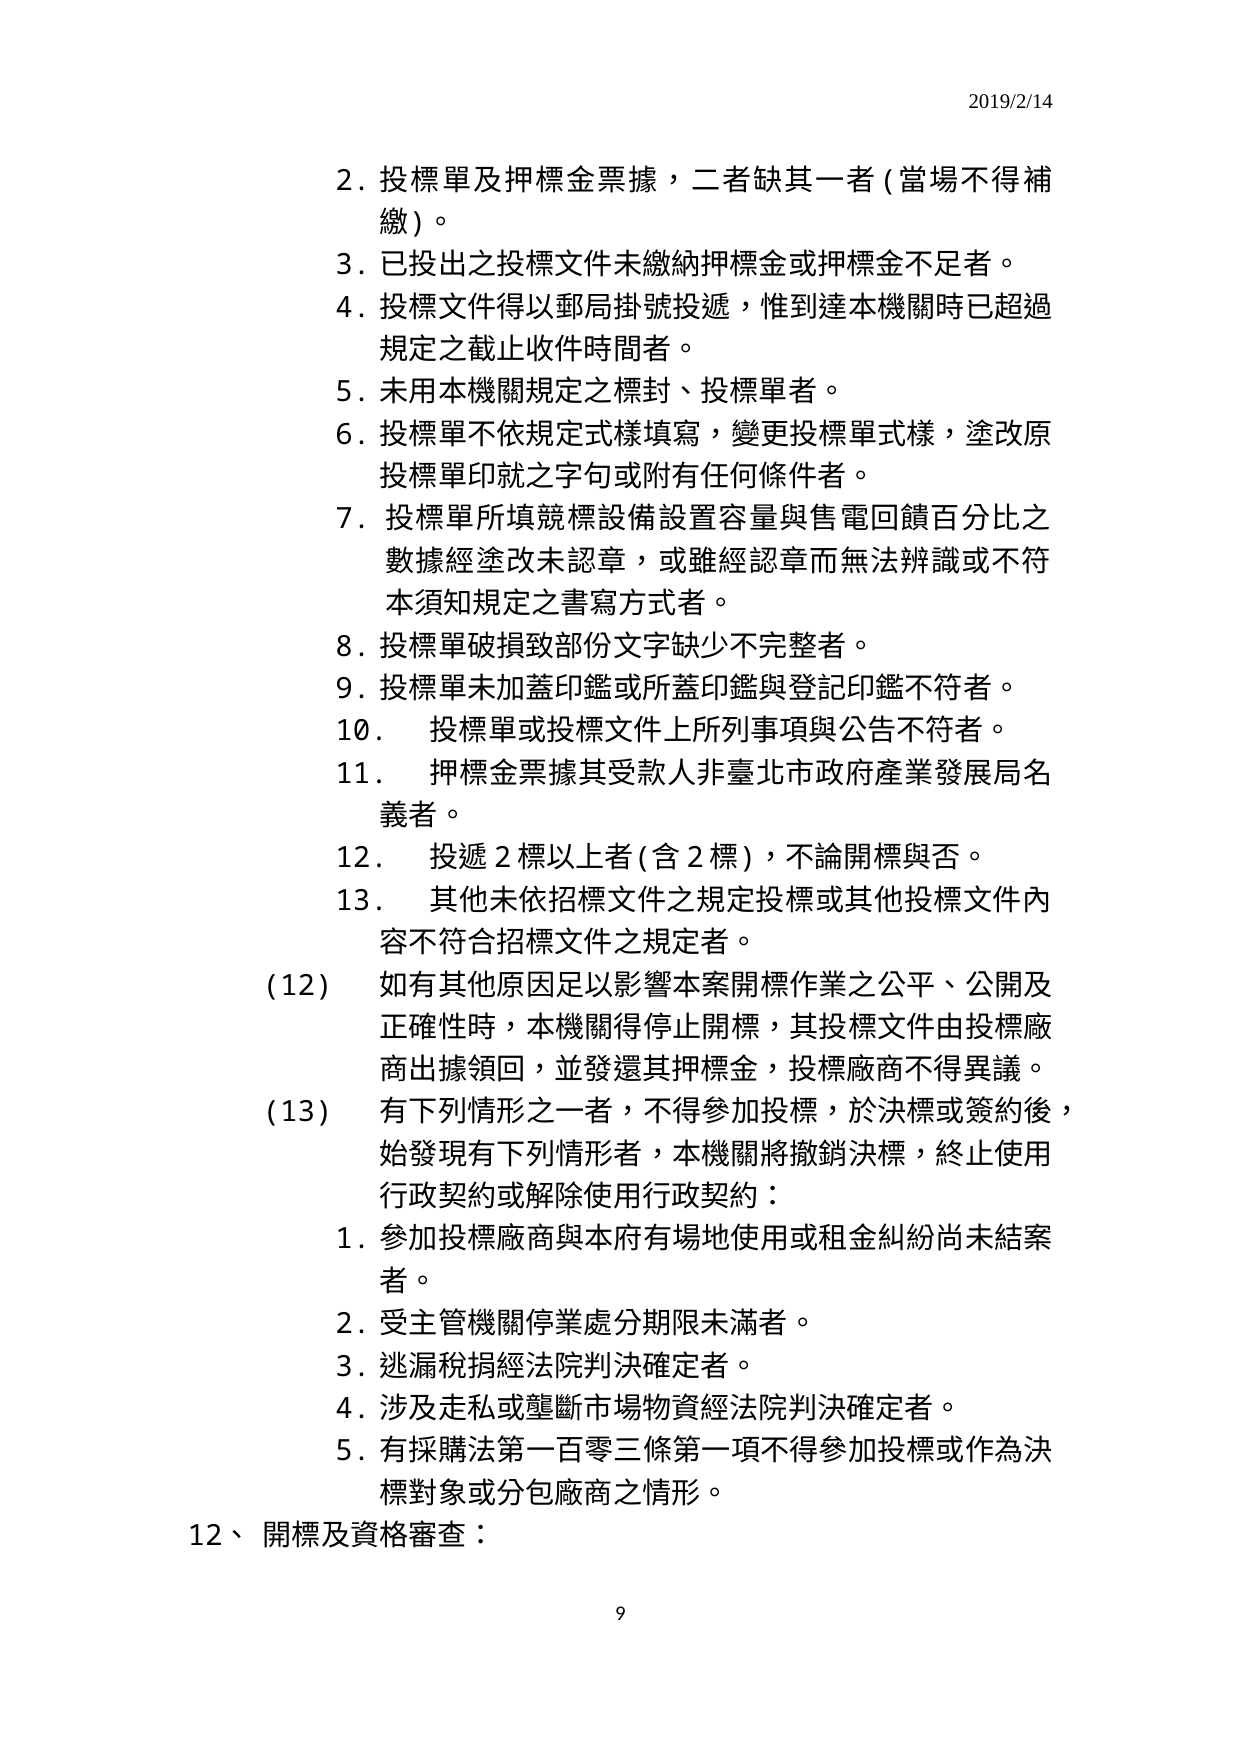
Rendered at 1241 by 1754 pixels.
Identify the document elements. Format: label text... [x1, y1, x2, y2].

list 涉及走私或壟斷市場物資經法院判決確定者。 [335, 1384, 1053, 1427]
list 有採購法第一百零三條第一項不得參加投標或作為決標對象或分包廠商之情形。 [335, 1427, 1053, 1512]
list 有下列情形之一者，不得參加投標，於決標或簽約後，始發現有下列情形者，本機關將撤銷決標，終止使用行政契約或解除使用行政契約： [262, 1088, 1053, 1215]
list 其他未依招標文件之規定投標或其他投標文件內容不符合招標文件之規定者。 [335, 876, 1053, 961]
list 如有其他原因足以影響本案開標作業之公平、公開及正確性時，本機關得停止開標，其投標文件由投標廠商出據領回，並發還其押標金，投標廠商不得異議。 [262, 961, 1053, 1088]
list 投標單所填競標設備設置容量與售電回饋百分比之數據經塗改未認章，或雖經認章而無法辨識或不符本須知規定之書寫方式者。 [335, 495, 1053, 622]
list 參加投標廠商與本府有場地使用或租金糾紛尚未結案者。 [335, 1215, 1053, 1300]
list 開標及資格審查： [187, 1512, 1053, 1554]
list 未用本機關規定之標封、投標單者。 [335, 368, 1053, 410]
list 投標單或投標文件上所列事項與公告不符者。 [335, 707, 1053, 749]
list 投標單未加蓋印鑑或所蓋印鑑與登記印鑑不符者。 [335, 664, 1053, 707]
list 投標單不依規定式樣填寫，變更投標單式樣，塗改原投標單印就之字句或附有任何條件者。 [335, 410, 1053, 495]
list 受主管機關停業處分期限未滿者。 [335, 1300, 1053, 1342]
list 已投出之投標文件未繳納押標金或押標金不足者。 [335, 241, 1053, 283]
list 投標單破損致部份文字缺少不完整者。 [335, 622, 1053, 664]
list 投標文件得以郵局掛號投遞，惟到達本機關時已超過規定之截止收件時間者。 [335, 283, 1053, 368]
list 押標金票據其受款人非臺北市政府產業發展局名義者。 [335, 749, 1053, 834]
list 投標單及押標金票據，二者缺其一者(當場不得補繳)。 [335, 156, 1053, 241]
list 逃漏稅捐經法院判決確定者。 [335, 1342, 1053, 1384]
list 投遞2標以上者(含2標)，不論開標與否。 [335, 834, 1053, 876]
